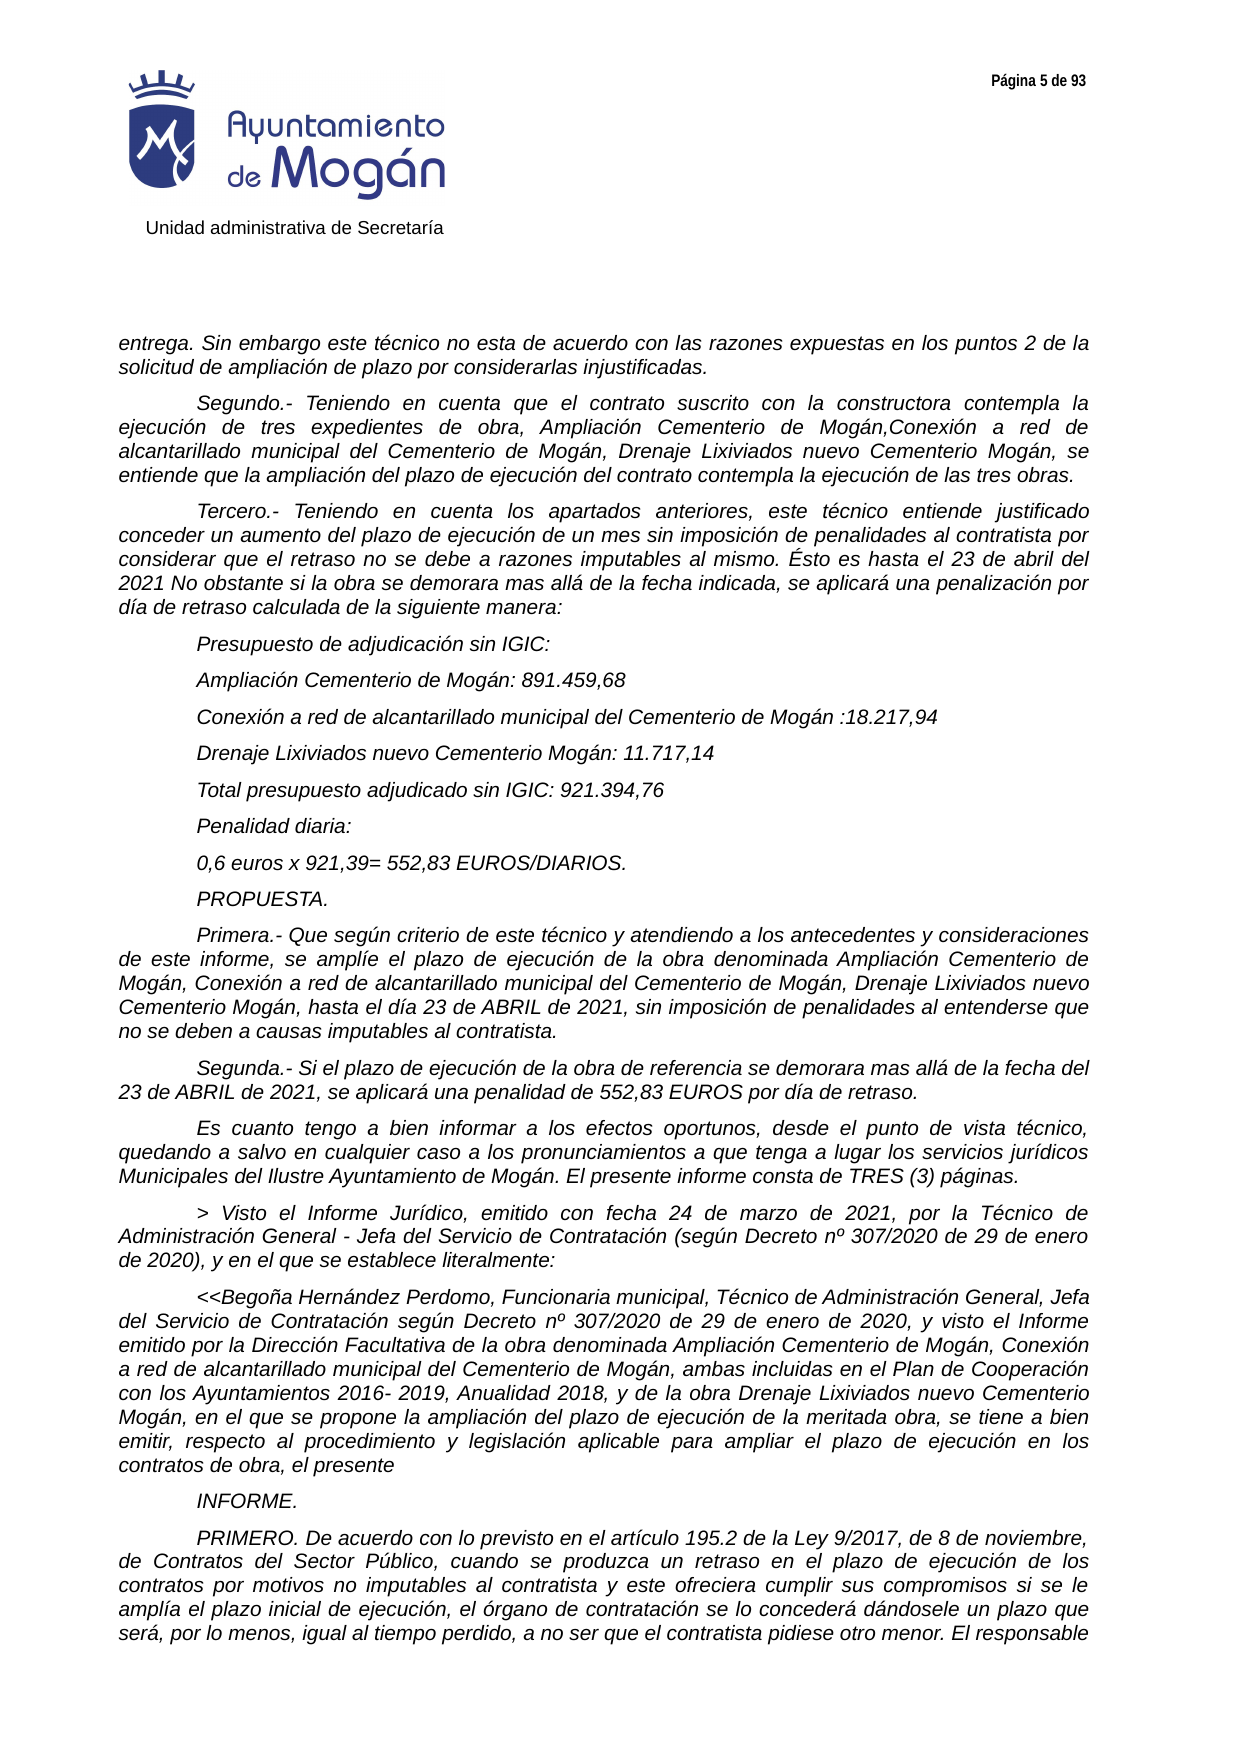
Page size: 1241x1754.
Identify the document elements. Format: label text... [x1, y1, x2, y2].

text INFORME. [118, 1489, 1092, 1513]
text Tercero.- Teniendo en cuenta los apartados anteriores, este técnico entiende justificado conceder un aumento del plazo de ejecución de un mes sin imposición de penalidades al contratista por considerar que el retraso no se debe a razones imputables al mismo. Ésto es hasta el 23 de abril del 2021 No obstante si la obra se demorara mas allá de la fecha indicada, se aplicará una penalización por día de retraso calculada de la siguiente manera: [118, 499, 1092, 619]
text PROPUESTA. [118, 887, 1092, 911]
text Primera.- Que según criterio de este técnico y atendiendo a los antecedentes y consideraciones de este informe, se amplíe el plazo de ejecución de la obra denominada Ampliación Cementerio de Mogán, Conexión a red de alcantarillado municipal del Cementerio de Mogán, Drenaje Lixiviados nuevo Cementerio Mogán, hasta el día 23 de ABRIL de 2021, sin imposición de penalidades al entenderse que no se deben a causas imputables al contratista. [118, 923, 1092, 1043]
text <<Begoña Hernández Perdomo, Funcionaria municipal, Técnico de Administración General, Jefa del Servicio de Contratación según Decreto nº 307/2020 de 29 de enero de 2020, y visto el Informe emitido por la Dirección Facultativa de la obra denominada Ampliación Cementerio de Mogán, Conexión a red de alcantarillado municipal del Cementerio de Mogán, ambas incluidas en el Plan de Cooperación con los Ayuntamientos 2016- 2019, Anualidad 2018, y de la obra Drenaje Lixiviados nuevo Cementerio Mogán, en el que se propone la ampliación del plazo de ejecución de la meritada obra, se tiene a bien emitir, respecto al procedimiento y legislación aplicable para ampliar el plazo de ejecución en los contratos de obra, el presente [118, 1285, 1092, 1476]
text PRIMERO. De acuerdo con lo previsto en el artículo 195.2 de la Ley 9/2017, de 8 de noviembre, de Contratos del Sector Público, cuando se produzca un retraso en el plazo de ejecución de los contratos por motivos no imputables al contratista y este ofreciera cumplir sus compromisos si se le amplía el plazo inicial de ejecución, el órgano de contratación se lo concederá dándosele un plazo que será, por lo menos, igual al tiempo perdido, a no ser que el contratista pidiese otro menor. El responsable [118, 1525, 1092, 1645]
text Drenaje Lixiviados nuevo Cementerio Mogán: 11.717,14 [118, 741, 1092, 765]
text Es cuanto tengo a bien informar a los efectos oportunos, desde el punto de vista técnico, quedando a salvo en cualquier caso a los pronunciamientos a que tenga a lugar los servicios jurídicos Municipales del Ilustre Ayuntamiento de Mogán. El presente informe consta de TRES (3) páginas. [118, 1116, 1092, 1188]
text Total presupuesto adjudicado sin IGIC: 921.394,76 [118, 777, 1092, 801]
text 0,6 euros x 921,39= 552,83 EUROS/DIARIOS. [118, 850, 1092, 874]
text Conexión a red de alcantarillado municipal del Cementerio de Mogán :18.217,94 [118, 704, 1092, 728]
text entrega. Sin embargo este técnico no esta de acuerdo con las razones expuestas en los puntos 2 de la solicitud de ampliación de plazo por considerarlas injustificadas. [118, 331, 1092, 378]
text > Visto el Informe Jurídico, emitido con fecha 24 de marzo de 2021, por la Técnico de Administración General - Jefa del Servicio de Contratación (según Decreto nº 307/2020 de 29 de enero de 2020), y en el que se establece literalmente: [118, 1200, 1092, 1272]
text Segunda.- Si el plazo de ejecución de la obra de referencia se demorara mas allá de la fecha del 23 de ABRIL de 2021, se aplicará una penalidad de 552,83 EUROS por día de retraso. [118, 1056, 1092, 1103]
text Segundo.- Teniendo en cuenta que el contrato suscrito con la constructora contempla la ejecución de tres expedientes de obra, Ampliación Cementerio de Mogán,Conexión a red de alcantarillado municipal del Cementerio de Mogán, Drenaje Lixiviados nuevo Cementerio Mogán, se entiende que la ampliación del plazo de ejecución del contrato contempla la ejecución de las tres obras. [118, 391, 1092, 487]
text Presupuesto de adjudicación sin IGIC: [118, 632, 1092, 656]
text Ampliación Cementerio de Mogán: 891.459,68 [118, 668, 1092, 692]
text Penalidad diaria: [118, 814, 1092, 838]
picture [128, 70, 445, 206]
